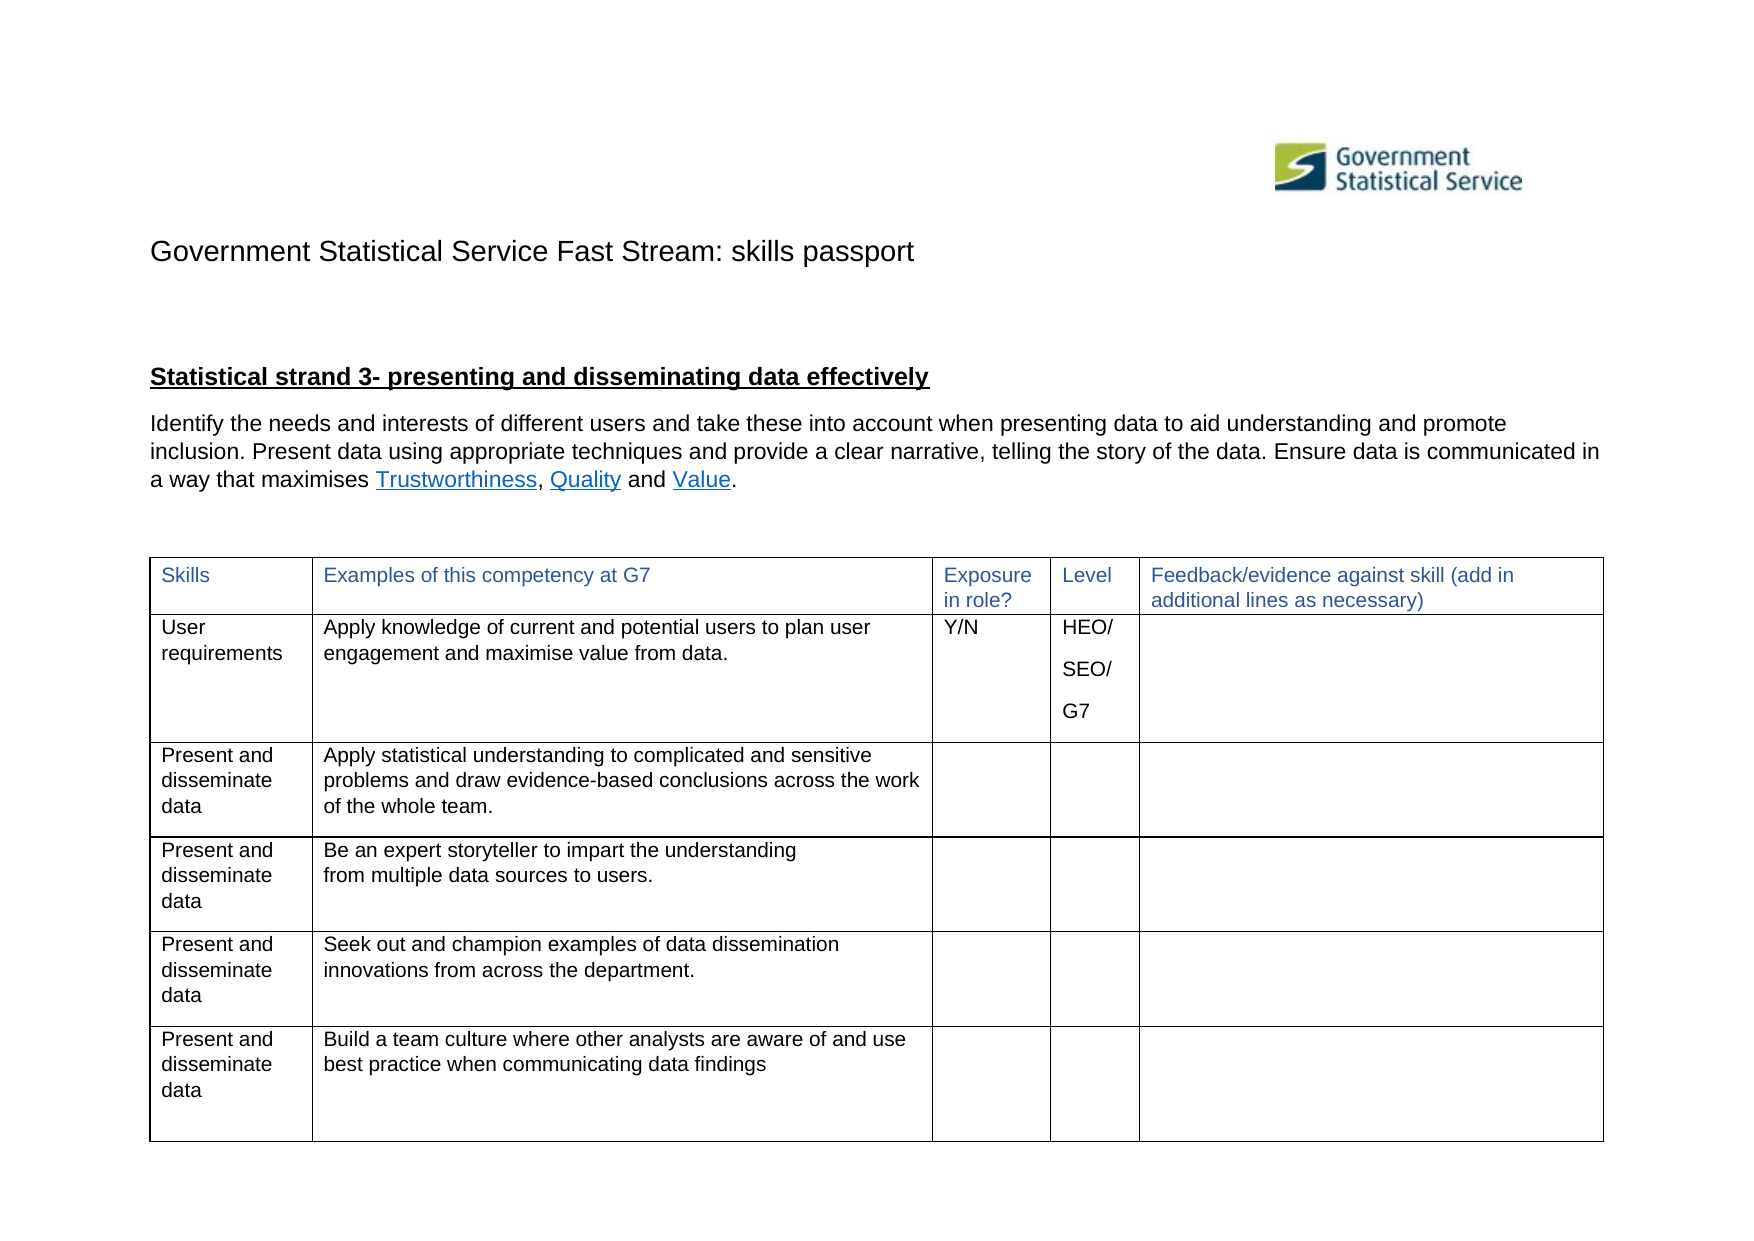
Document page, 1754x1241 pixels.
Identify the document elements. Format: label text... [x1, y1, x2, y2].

table_header Skills [151, 558, 312, 614]
table_cell Seek out and champion examples of data dissemination innovations from across the department. [313, 932, 932, 1026]
table_cell [1051, 932, 1139, 1026]
table_cell [933, 743, 1050, 836]
table_header Feedback/evidence against skill (add in additional lines as necessary) [1140, 558, 1603, 614]
table_cell HEO/ SEO/ G7 [1051, 615, 1139, 742]
table_cell Present and disseminate data [151, 1027, 312, 1141]
table_cell [1051, 743, 1139, 836]
table_cell [1140, 615, 1603, 742]
table_cell Y/N [933, 615, 1050, 742]
table_cell [1051, 1027, 1139, 1141]
table_cell Apply statistical understanding to complicated and sensitive problems and draw evidence-based conclusions across the work of the whole team. [313, 743, 932, 836]
table_cell [1051, 838, 1139, 931]
table_header Examples of this competency at G7 [313, 558, 932, 614]
table_cell [1140, 838, 1603, 931]
table_cell Apply knowledge of current and potential users to plan user engagement and maximise value from data. [313, 615, 932, 742]
table_cell [1140, 1027, 1603, 1141]
table_header Exposure in role? [933, 558, 1050, 614]
table_cell [1140, 932, 1603, 1026]
table_cell User requirements [151, 615, 312, 742]
table_cell [933, 838, 1050, 931]
table_cell [933, 1027, 1050, 1141]
table_cell [1140, 743, 1603, 836]
text Identify the needs and interests of different users and take these into account when presenting data to aid understanding and promote inclusion. Present data using appropriate techniques and provide a clear narrative, telling the story of the data. Ensure data is communicated in a way that maximises Trustworthiness, Quality and Value. [150, 410, 1604, 492]
text Statistical strand 3- presenting and disseminating data effectively [150, 362, 1604, 391]
table_cell Present and disseminate data [151, 743, 312, 836]
table_cell Present and disseminate data [151, 838, 312, 931]
table_cell Be an expert storyteller to impart the understanding from multiple data sources to users. [313, 838, 932, 931]
table_cell Build a team culture where other analysts are aware of and use best practice when communicating data findings [313, 1027, 932, 1141]
table_cell [933, 932, 1050, 1026]
table_header Level [1051, 558, 1139, 614]
table_cell Present and disseminate data [151, 932, 312, 1026]
